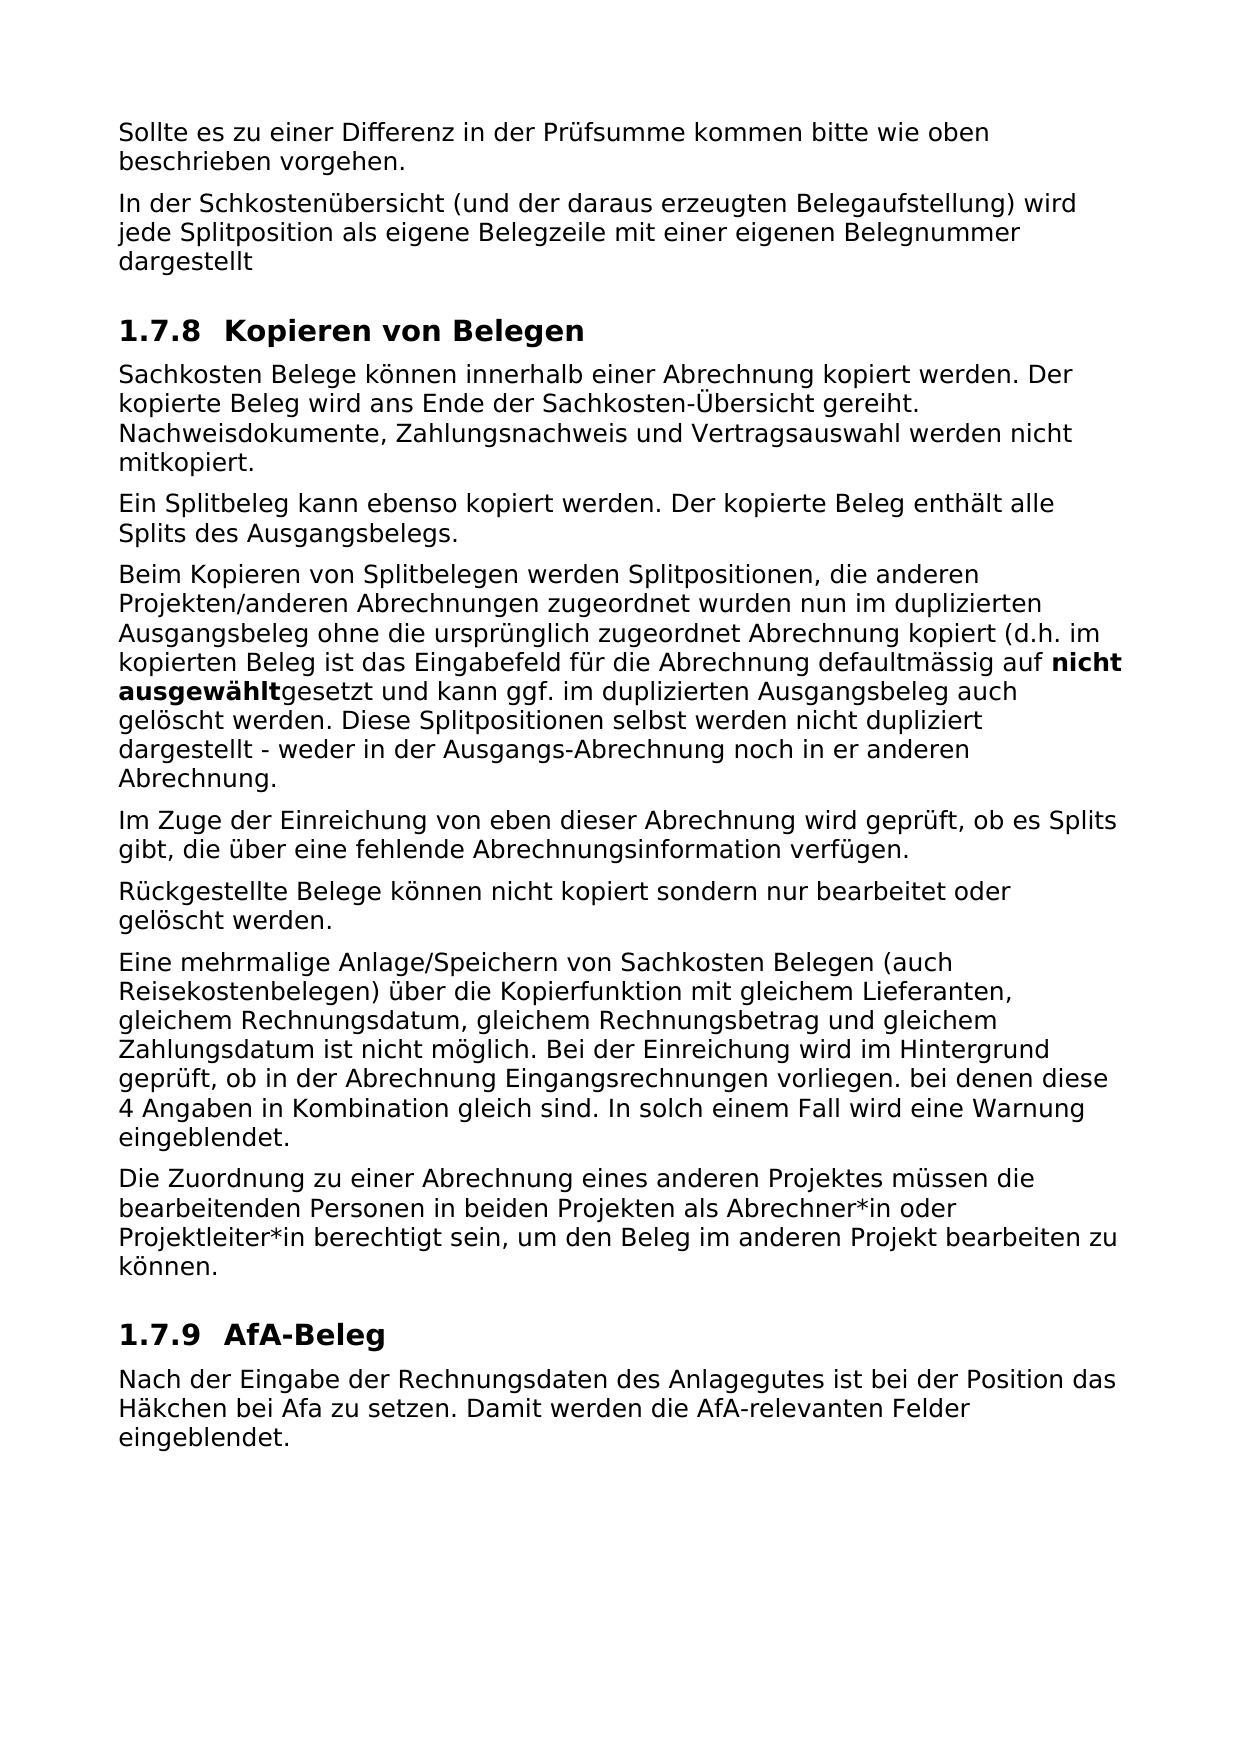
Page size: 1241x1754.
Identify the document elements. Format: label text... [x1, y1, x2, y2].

text Sachkosten Belege können innerhalb einer Abrechnung kopiert werden. Der kopierte Beleg wird ans Ende der Sachkosten-Übersicht gereiht. Nachweisdokumente, Zahlungsnachweis und Vertragsauswahl werden nicht mitkopiert. [118, 360, 1122, 477]
text Rückgestellte Belege können nicht kopiert sondern nur bearbeitet oder gelöscht werden. [118, 877, 1122, 935]
subtitle Kopieren von Belegen [118, 314, 1122, 348]
text Im Zuge der Einreichung von eben dieser Abrechnung wird geprüft, ob es Splits gibt, die über eine fehlende Abrechnungsinformation verfügen. [118, 806, 1122, 864]
text Ein Splitbeleg kann ebenso kopiert werden. Der kopierte Beleg enthält alle Splits des Ausgangsbelegs. [118, 489, 1122, 548]
text Die Zuordnung zu einer Abrechnung eines anderen Projektes müssen die bearbeitenden Personen in beiden Projekten als Abrechner*in oder Projektleiter*in berechtigt sein, um den Beleg im anderen Projekt bearbeiten zu können. [118, 1164, 1122, 1281]
text Sollte es zu einer Differenz in der Prüfsumme kommen bitte wie oben beschrieben vorgehen. [118, 118, 1122, 176]
subtitle AfA-Beleg [118, 1319, 1122, 1353]
text In der Schkostenübersicht (und der daraus erzeugten Belegaufstellung) wird jede Splitposition als eigene Belegzeile mit einer eigenen Belegnummer dargestellt [118, 189, 1122, 276]
text Beim Kopieren von Splitbelegen werden Splitpositionen, die anderen Projekten/anderen Abrechnungen zugeordnet wurden nun im duplizierten Ausgangsbeleg ohne die ursprünglich zugeordnet Abrechnung kopiert (d.h. im kopierten Beleg ist das Eingabefeld für die Abrechnung defaultmässig auf nicht ausgewähltgesetzt und kann ggf. im duplizierten Ausgangsbeleg auch gelöscht werden. Diese Splitpositionen selbst werden nicht dupliziert dargestellt - weder in der Ausgangs-Abrechnung noch in er anderen Abrechnung. [118, 560, 1122, 794]
text Nach der Eingabe der Rechnungsdaten des Anlagegutes ist bei der Position das Häkchen bei Afa zu setzen. Damit werden die AfA-relevanten Felder eingeblendet. [118, 1365, 1122, 1453]
text Eine mehrmalige Anlage/Speichern von Sachkosten Belegen (auch Reisekostenbelegen) über die Kopierfunktion mit gleichem Lieferanten, gleichem Rechnungsdatum, gleichem Rechnungsbetrag und gleichem Zahlungsdatum ist nicht möglich. Bei der Einreichung wird im Hintergrund geprüft, ob in der Abrechnung Eingangsrechnungen vorliegen. bei denen diese 4 Angaben in Kombination gleich sind. In solch einem Fall wird eine Warnung eingeblendet. [118, 948, 1122, 1152]
